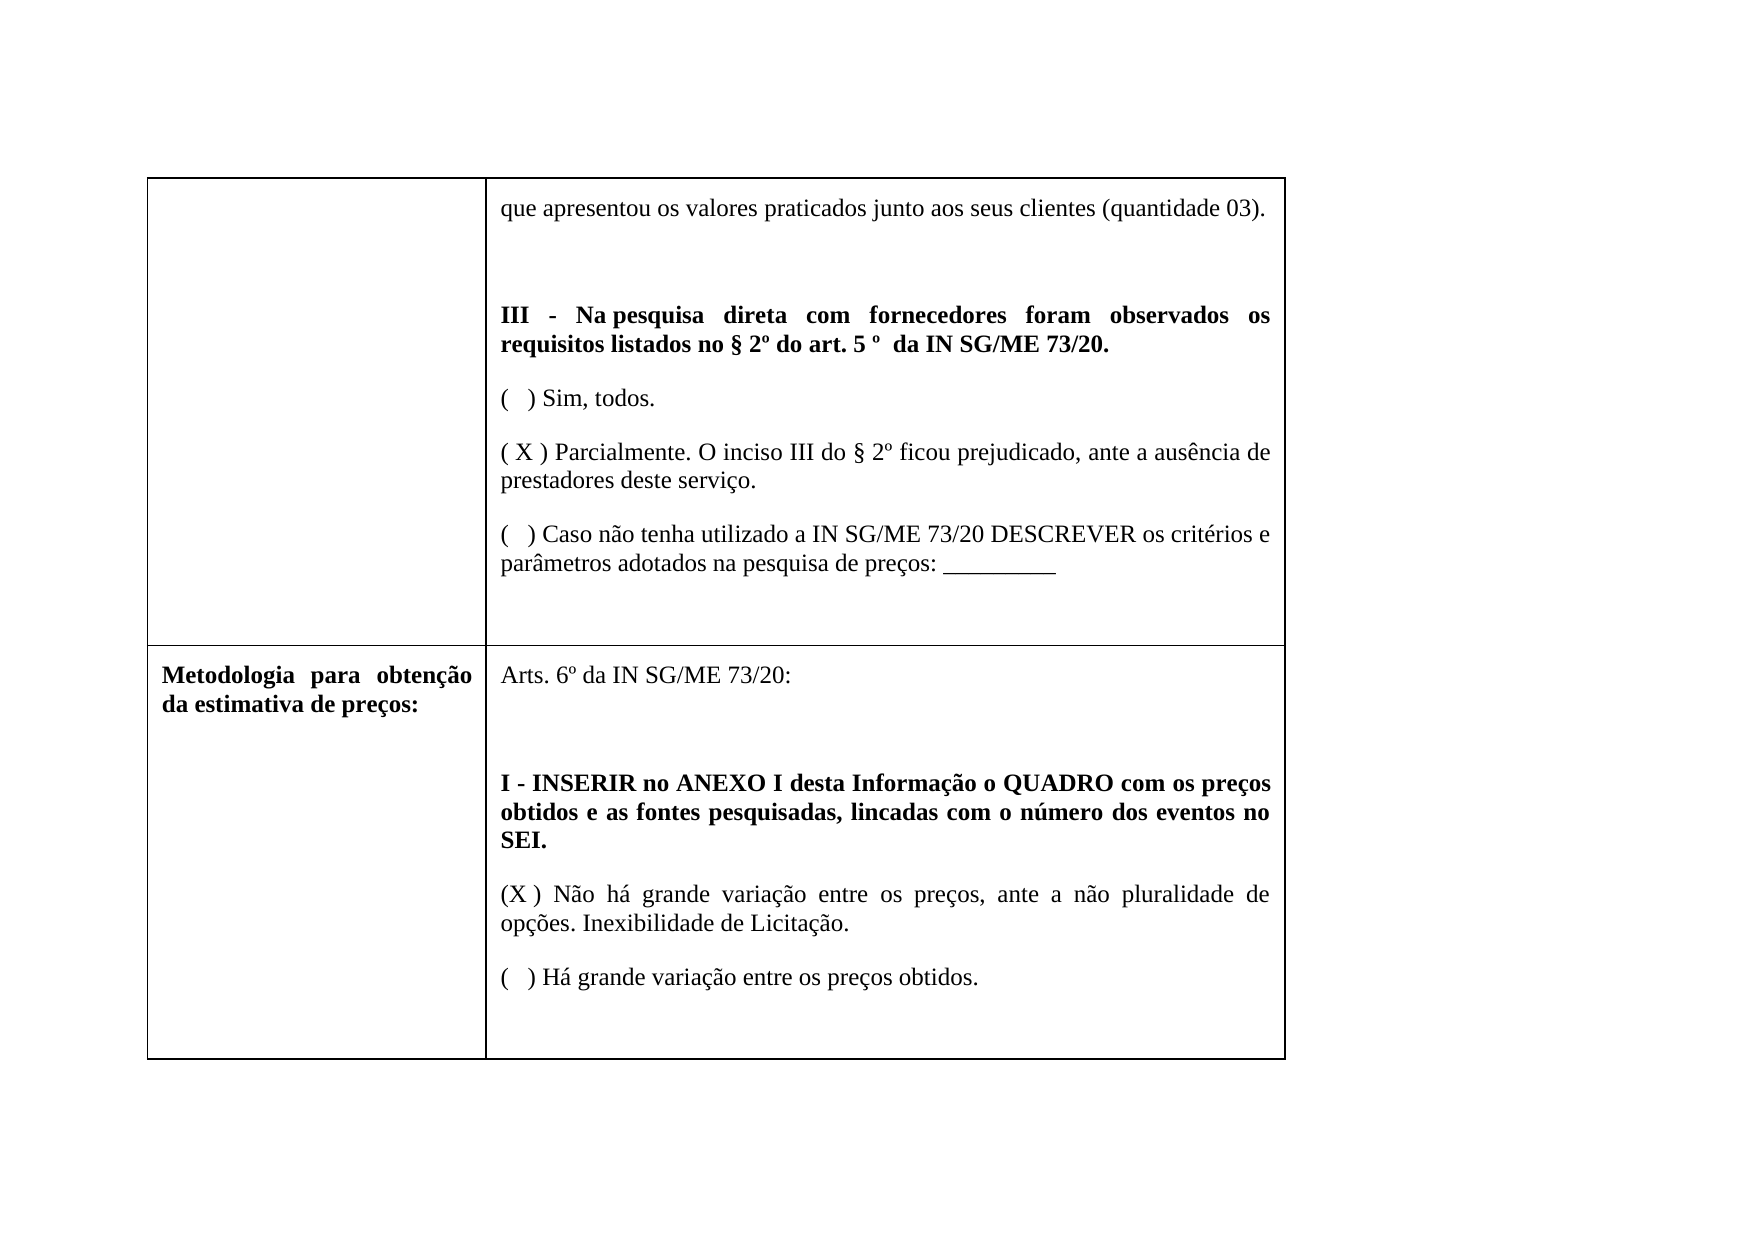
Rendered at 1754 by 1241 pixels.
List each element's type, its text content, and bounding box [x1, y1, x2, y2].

table_cell Metodologia para obtenção da estimativa de preços: [148, 646, 485, 1058]
table_cell que apresentou os valores praticados junto aos seus clientes (quantidade 03). III - Na pesquisa direta com fornecedores foram observados os requisitos listados no § 2º do art. 5 º da IN SG/ME 73/20. ( ) Sim, todos. ( X ) Parcialmente. O inciso III do § 2º ficou prejudicado, ante a ausência de prestadores deste serviço. ( ) Caso não tenha utilizado a IN SG/ME 73/20 DESCREVER os critérios e parâmetros adotados na pesquisa de preços: _________ [487, 179, 1284, 644]
table_cell Arts. 6º da IN SG/ME 73/20: I - INSERIR no ANEXO I desta Informação o QUADRO com os preços obtidos e as fontes pesquisadas, lincadas com o número dos eventos no SEI. (X ) Não há grande variação entre os preços, ante a não pluralidade de opções. Inexibilidade de Licitação. ( ) Há grande variação entre os preços obtidos. [487, 646, 1284, 1058]
table_cell [148, 179, 485, 644]
